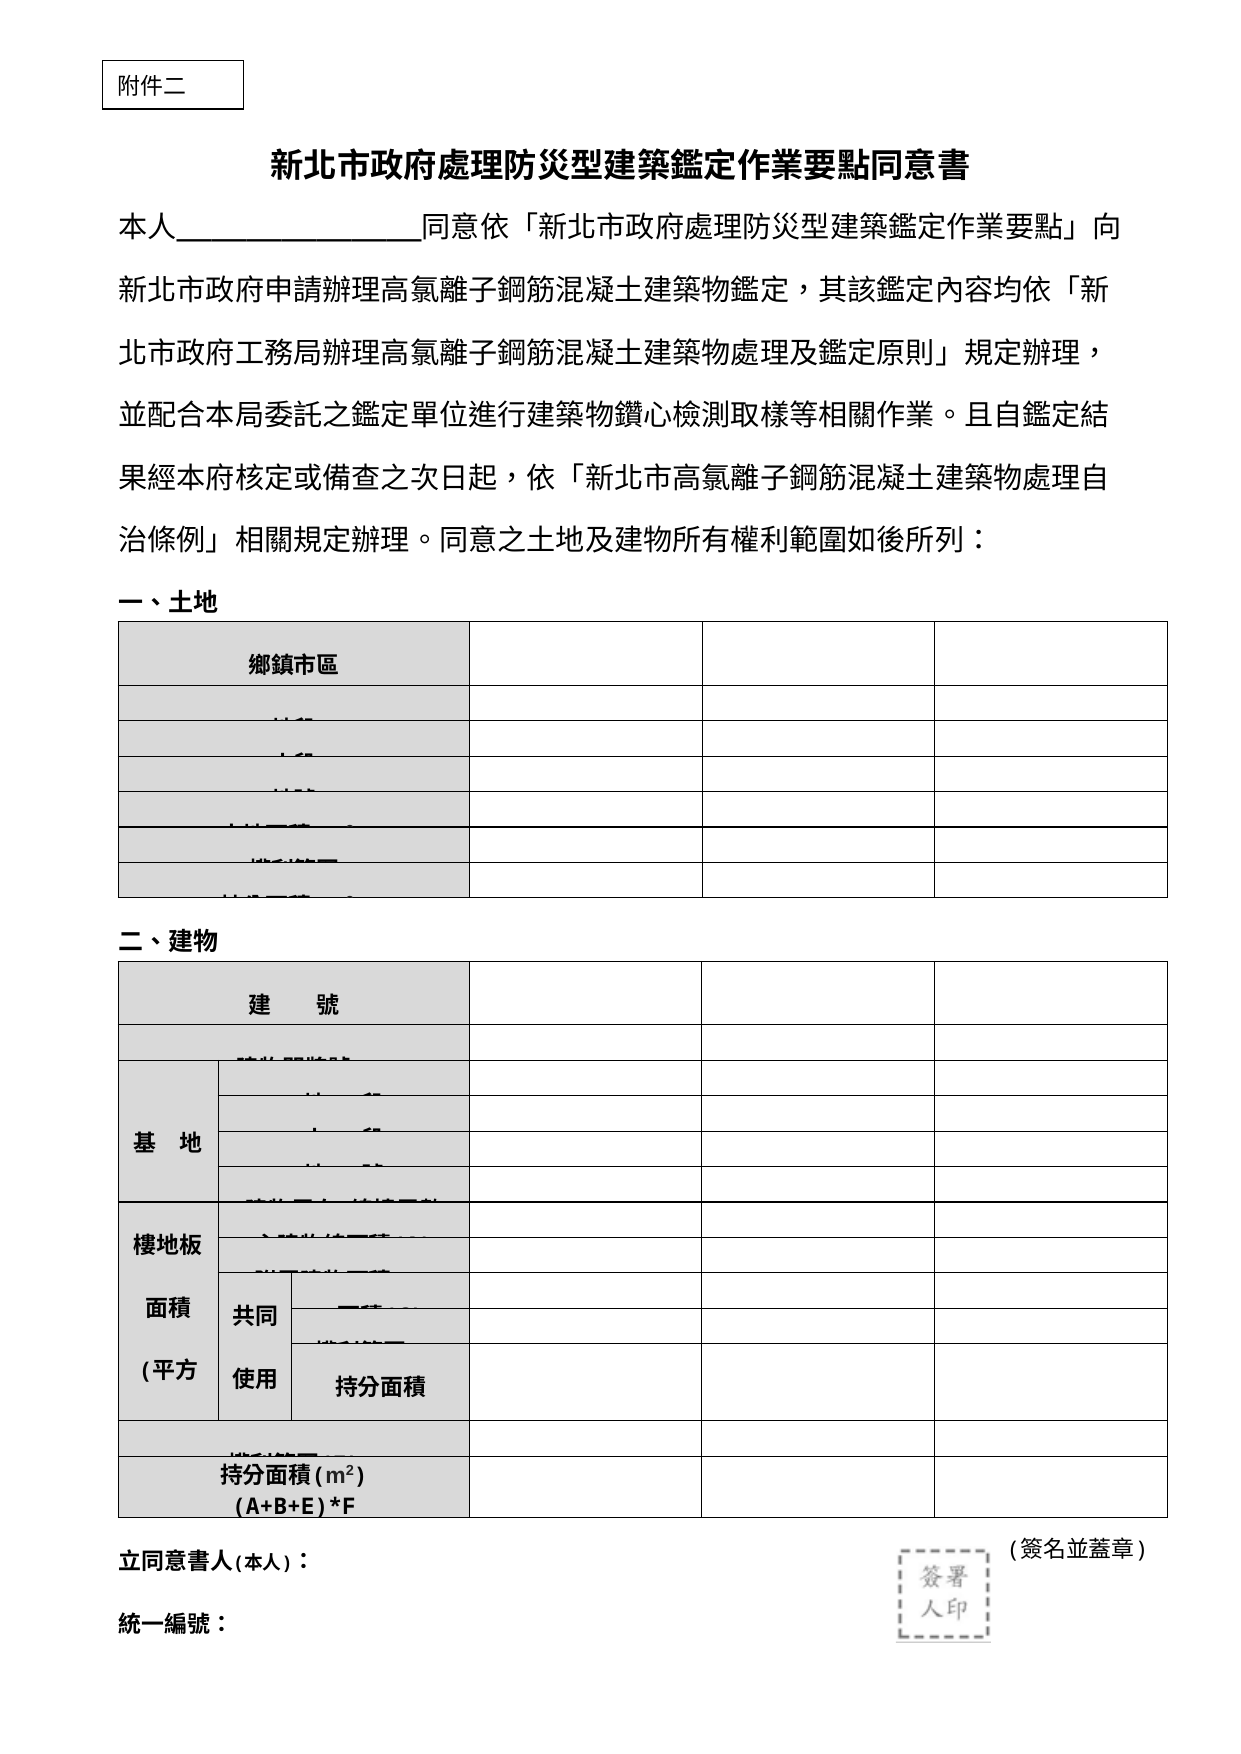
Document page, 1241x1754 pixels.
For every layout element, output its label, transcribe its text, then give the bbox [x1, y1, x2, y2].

table_cell [935, 792, 1167, 826]
table_cell [470, 721, 702, 756]
table_cell [702, 1132, 934, 1166]
table_cell [470, 1025, 701, 1060]
table_cell [470, 1061, 701, 1095]
table_cell 建物門牌號 [119, 1025, 469, 1060]
table_cell [703, 828, 934, 862]
text 二、建物 [118, 898, 1122, 961]
table_cell [470, 1457, 701, 1517]
text 立同意書人(本人)： [118, 1518, 1230, 1754]
table_header 建 號 [119, 962, 469, 1024]
text 統一編號： [118, 1581, 895, 1643]
table_cell 基 地 [119, 1061, 218, 1201]
text (簽名並蓋章) [1006, 1531, 1215, 1564]
table_header [470, 962, 701, 1024]
table_cell [470, 1344, 701, 1420]
table_header 鄉鎮市區 [119, 622, 469, 685]
table_cell [935, 1273, 1167, 1308]
table_cell [702, 1096, 934, 1131]
table_cell [702, 1344, 934, 1420]
table_cell [703, 863, 934, 897]
table_cell [935, 1132, 1167, 1166]
table_cell [470, 1203, 701, 1237]
table_cell 共同使用部分 [219, 1273, 291, 1420]
table_cell [702, 1061, 934, 1095]
table_cell 小 段 [219, 1096, 469, 1131]
table_cell [935, 1344, 1167, 1420]
table_cell [935, 757, 1167, 791]
text 本人______________同意依「新北市政府處理防災型建築鑑定作業要點」向新北市政府申請辦理高氯離子鋼筋混凝土建築物鑑定，其該鑑定內容均依「新北市政府工務局辦理高氯離子鋼筋混凝土建築物處理及鑑定原則」規定辦理，並配合本局委託之鑑定單位進行建築物鑽心檢測取樣等相關作業。且自鑑定結果經本府核定或備查之次日起，依「新北市高氯離子鋼筋混凝土建築物處理自治條例」相關規定辦理。同意之土地及建物所有權利範圍如後所列： [118, 184, 1122, 559]
table_cell [470, 1167, 701, 1201]
table_cell [702, 1421, 934, 1456]
table_cell [935, 686, 1167, 720]
table_cell [702, 1167, 934, 1201]
table_cell [702, 1309, 934, 1343]
table_cell 權利範圍(D) [292, 1309, 469, 1343]
table_cell 地號 [119, 757, 469, 791]
table_header [470, 622, 702, 685]
table_cell 地 號 [219, 1132, 469, 1166]
table_cell [470, 1096, 701, 1131]
table_cell [470, 1238, 701, 1272]
table_cell [470, 828, 702, 862]
table_cell [470, 1273, 701, 1308]
table_cell [703, 721, 934, 756]
table_cell [702, 1273, 934, 1308]
text 新北市政府處理防災型建築鑑定作業要點同意書 [118, 121, 1122, 184]
table_cell [935, 1421, 1167, 1456]
table_cell 持分面積(m2) (A+B+E)*F [119, 1457, 469, 1517]
table_cell [935, 721, 1167, 756]
table_cell [935, 1238, 1167, 1272]
table_cell 面積(C) [292, 1273, 469, 1308]
table_cell [470, 792, 702, 826]
table_header [935, 962, 1167, 1024]
table_cell [703, 792, 934, 826]
table_cell 權利範圍 [119, 828, 469, 862]
table_cell [470, 1309, 701, 1343]
table_cell [703, 757, 934, 791]
table_cell [935, 1457, 1167, 1517]
table_cell 附屬建物面積(B) [219, 1238, 469, 1272]
table_cell 地段 [119, 686, 469, 720]
table_cell 小段 [119, 721, 469, 756]
table_cell 樓地板面積 (平方公尺) [119, 1203, 218, 1420]
table_cell 主建物總面積(A) [219, 1203, 469, 1237]
table_cell 持分面積E=C*D [292, 1344, 469, 1420]
table_cell [702, 1025, 934, 1060]
table_cell [935, 1096, 1167, 1131]
table_cell [470, 1421, 701, 1456]
table_cell [935, 863, 1167, 897]
table_cell 地 段 [219, 1061, 469, 1095]
table_header [935, 622, 1167, 685]
table_cell 土地面積(m2) [119, 792, 469, 826]
table_cell [935, 1061, 1167, 1095]
table_cell [703, 686, 934, 720]
table_header [703, 622, 934, 685]
table_cell 權利範圍(F) [119, 1421, 469, 1456]
text 一、土地 [118, 559, 1122, 621]
table_cell [470, 1132, 701, 1166]
table_cell 持分面積(m2) [119, 863, 469, 897]
table_cell [935, 1309, 1167, 1343]
table_cell [935, 1025, 1167, 1060]
table_header [702, 962, 934, 1024]
table_cell [702, 1238, 934, 1272]
table_cell [470, 757, 702, 791]
table_cell [470, 686, 702, 720]
table_cell [470, 863, 702, 897]
table_cell [935, 1203, 1167, 1237]
table_cell [702, 1203, 934, 1237]
table_cell 建物層次/總樓層數 [219, 1167, 469, 1201]
table_cell [702, 1457, 934, 1517]
table_cell [935, 828, 1167, 862]
table_cell [935, 1167, 1167, 1201]
